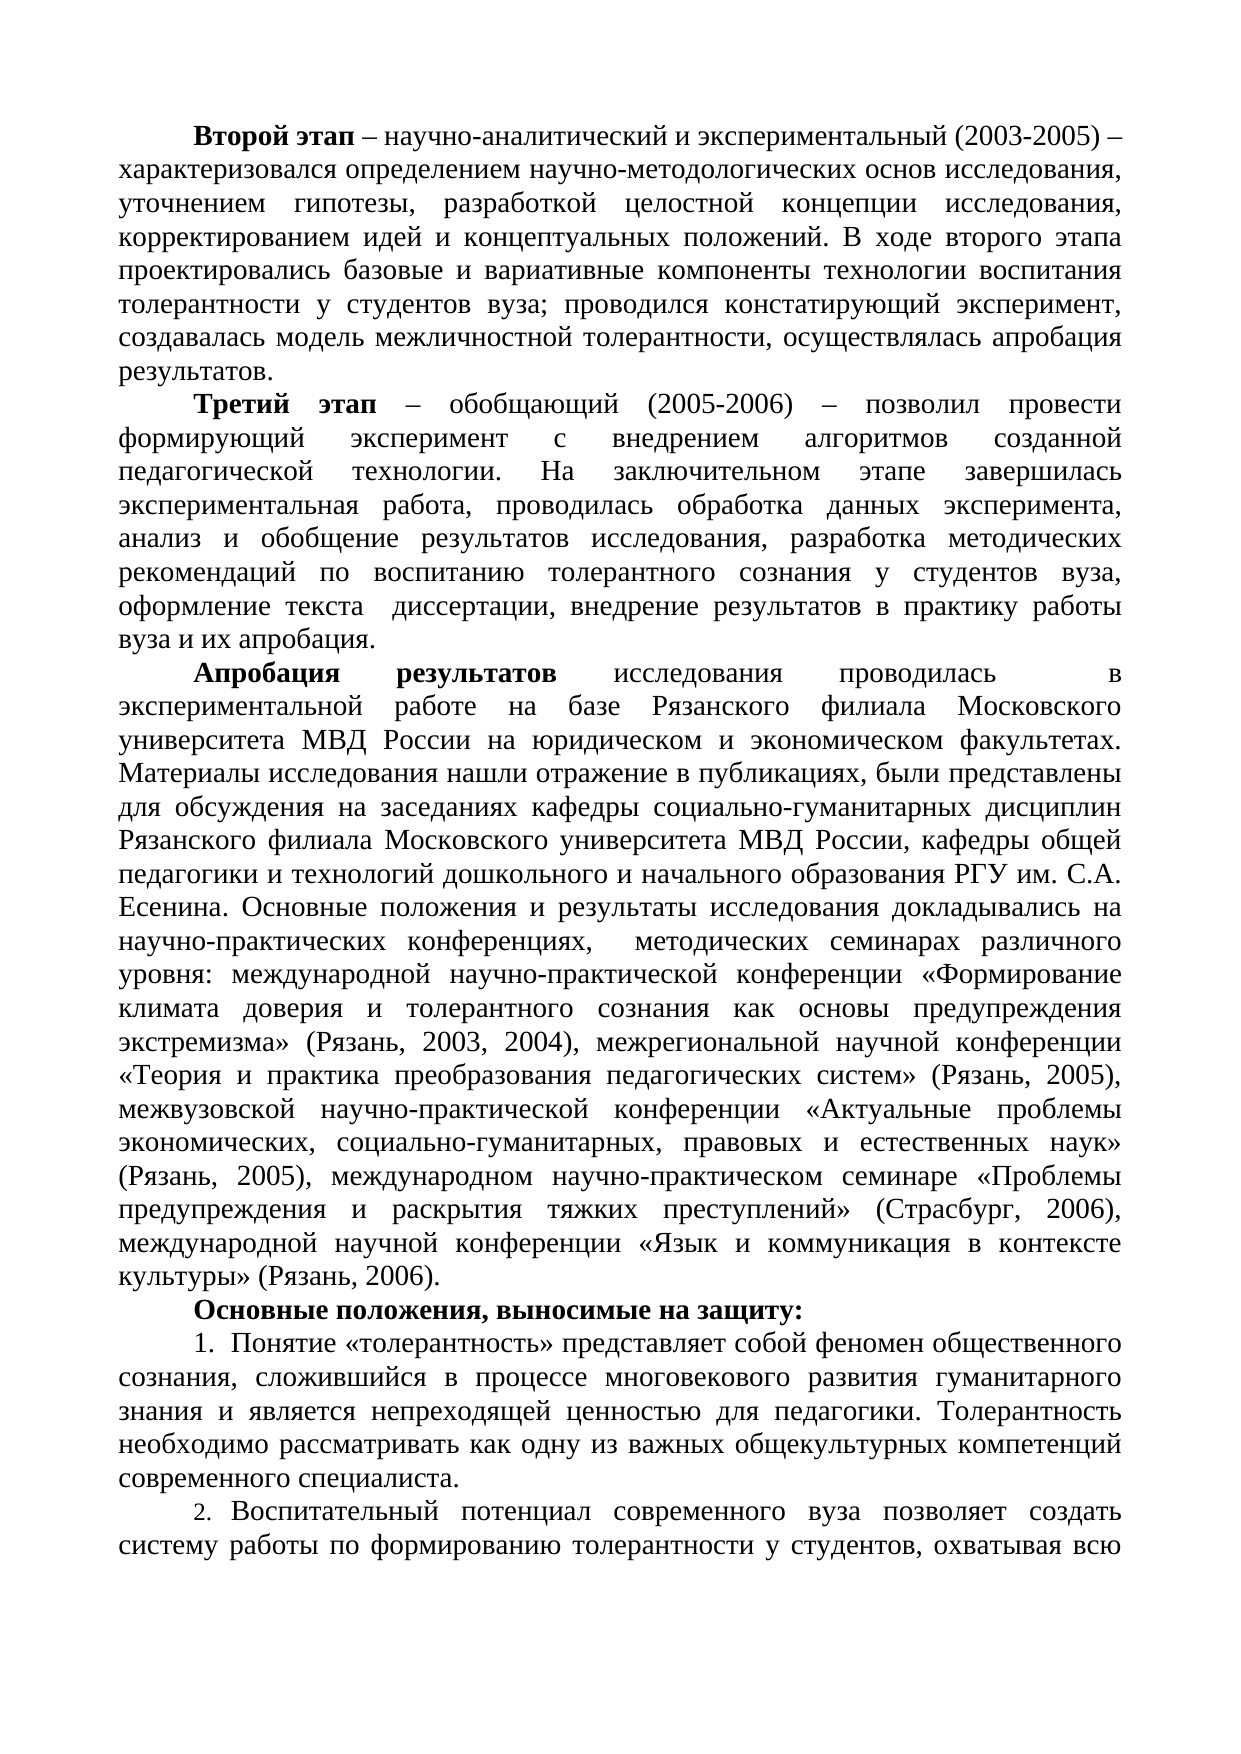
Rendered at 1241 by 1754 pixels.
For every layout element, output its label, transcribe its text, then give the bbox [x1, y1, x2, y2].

text Основные положения, выносимые на защиту: [118, 1292, 1123, 1326]
text Второй этап – научно-аналитический и экспериментальный (2003-2005) – характеризовался определением научно-методологических основ исследования, уточнением гипотезы, разработкой целостной концепции исследования, корректированием идей и концептуальных положений. В ходе второго этапа проектировались базовые и вариативные компоненты технологии воспитания толерантности у студентов вуза; проводился констатирующий эксперимент, создавалась модель межличностной толерантности, осуществлялась апробация результатов. [118, 118, 1123, 386]
list Воспитательный потенциал современного вуза позволяет создать систему работы по формированию толерантности у студентов, охватывая всю [118, 1493, 1123, 1560]
text Третий этап – обобщающий (2005-2006) – позволил провести формирующий эксперимент с внедрением алгоритмов созданной педагогической технологии. На заключительном этапе завершилась экспериментальная работа, проводилась обработка данных эксперимента, анализ и обобщение результатов исследования, разработка методических рекомендаций по воспитанию толерантного сознания у студентов вуза, оформление текста диссертации, внедрение результатов в практику работы вуза и их апробация. [118, 386, 1123, 655]
list Понятие «толерантность» представляет собой феномен общественного сознания, сложившийся в процессе многовекового развития гуманитарного знания и является непреходящей ценностью для педагогики. Толерантность необходимо рассматривать как одну из важных общекультурных компетенций современного специалиста. [118, 1326, 1123, 1493]
text Апробация результатов исследования проводилась в экспериментальной работе на базе Рязанского филиала Московского университета МВД России на юридическом и экономическом факультетах. Материалы исследования нашли отражение в публикациях, были представлены для обсуждения на заседаниях кафедры социально-гуманитарных дисциплин Рязанского филиала Московского университета МВД России, кафедры общей педагогики и технологий дошкольного и начального образования РГУ им. С.А. Есенина. Основные положения и результаты исследования докладывались на научно-практических конференциях, методических семинарах различного уровня: международной научно-практической конференции «Формирование климата доверия и толерантного сознания как основы предупреждения экстремизма» (Рязань, 2003, 2004), межрегиональной научной конференции «Теория и практика преобразования педагогических систем» (Рязань, 2005), межвузовской научно-практической конференции «Актуальные проблемы экономических, социально-гуманитарных, правовых и естественных наук» (Рязань, 2005), международном научно-практическом семинаре «Проблемы предупреждения и раскрытия тяжких преступлений» (Страсбург, 2006), международной научной конференции «Язык и коммуникация в контексте культуры» (Рязань, 2006). [118, 655, 1123, 1292]
